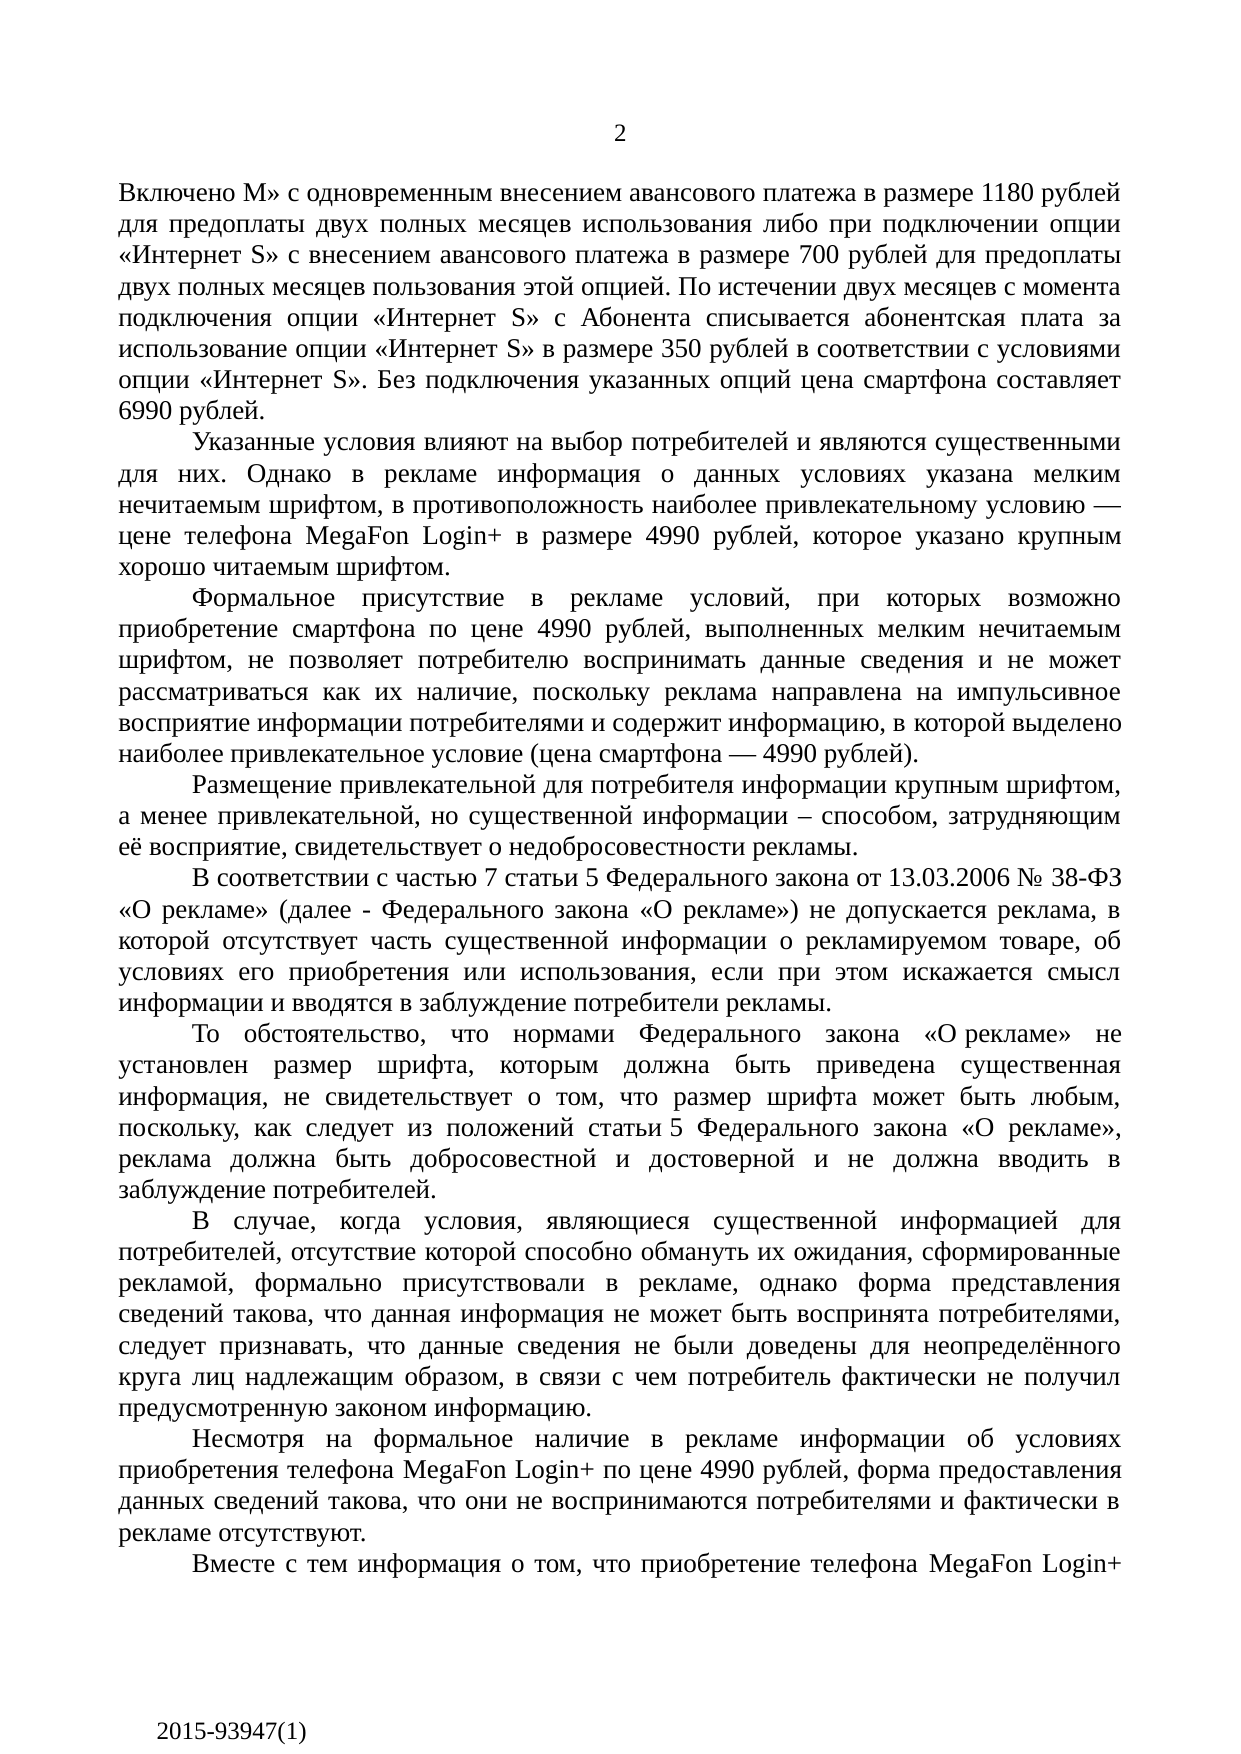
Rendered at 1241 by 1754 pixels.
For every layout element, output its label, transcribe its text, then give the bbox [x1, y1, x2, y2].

text В случае, когда условия, являющиеся существенной информацией для потребителей, отсутствие которой способно обмануть их ожидания, сформированные рекламой, формально присутствовали в рекламе, однако форма представления сведений такова, что данная информация не может быть воспринята потребителями, следует признавать, что данные сведения не были доведены для неопределённого круга лиц надлежащим образом, в связи с чем потребитель фактически не получил предусмотренную законом информацию. [118, 1204, 1122, 1422]
text Вместе с тем информация о том, что приобретение телефона MegaFon Login+ [118, 1547, 1122, 1578]
text В соответствии с частью 7 статьи 5 Федерального закона от 13.03.2006 № 38-ФЗ «О рекламе» (далее - Федерального закона «О рекламе») не допускается реклама, в которой отсутствует часть существенной информации о рекламируемом товаре, об условиях его приобретения или использования, если при этом искажается смысл информации и вводятся в заблуждение потребители рекламы. [118, 862, 1122, 1017]
text Размещение привлекательной для потребителя информации крупным шрифтом, а менее привлекательной, но существенной информации – способом, затрудняющим её восприятие, свидетельствует о недобросовестности рекламы. [118, 768, 1122, 862]
text Формальное присутствие в рекламе условий, при которых возможно приобретение смартфона по цене 4990 рублей, выполненных мелким нечитаемым шрифтом, не позволяет потребителю воспринимать данные сведения и не может рассматриваться как их наличие, поскольку реклама направлена на импульсивное восприятие информации потребителями и содержит информацию, в которой выделено наиболее привлекательное условие (цена смартфона — 4990 рублей). [118, 581, 1122, 768]
text Указанные условия влияют на выбор потребителей и являются существенными для них. Однако в рекламе информация о данных условиях указана мелким нечитаемым шрифтом, в противоположность наиболее привлекательному условию — цене телефона MegaFon Login+ в размере 4990 рублей, которое указано крупным хорошо читаемым шрифтом. [118, 426, 1122, 581]
text Включено М» с одновременным внесением авансового платежа в размере 1180 рублей для предоплаты двух полных месяцев использования либо при подключении опции «Интернет S» с внесением авансового платежа в размере 700 рублей для предоплаты двух полных месяцев пользования этой опцией. По истечении двух месяцев с момента подключения опции «Интернет S» с Абонента списывается абонентская плата за использование опции «Интернет S» в размере 350 рублей в соответствии с условиями опции «Интернет S». Без подключения указанных опций цена смартфона составляет 6990 рублей. [118, 176, 1122, 426]
text Несмотря на формальное наличие в рекламе информации об условиях приобретения телефона MegaFon Login+ по цене 4990 рублей, форма предоставления данных сведений такова, что они не воспринимаются потребителями и фактически в рекламе отсутствуют. [118, 1422, 1122, 1547]
text То обстоятельство, что нормами Федерального закона «О рекламе» не установлен размер шрифта, которым должна быть приведена существенная информация, не свидетельствует о том, что размер шрифта может быть любым, поскольку, как следует из положений статьи 5 Федерального закона «О рекламе», реклама должна быть добросовестной и достоверной и не должна вводить в заблуждение потребителей. [118, 1017, 1122, 1204]
